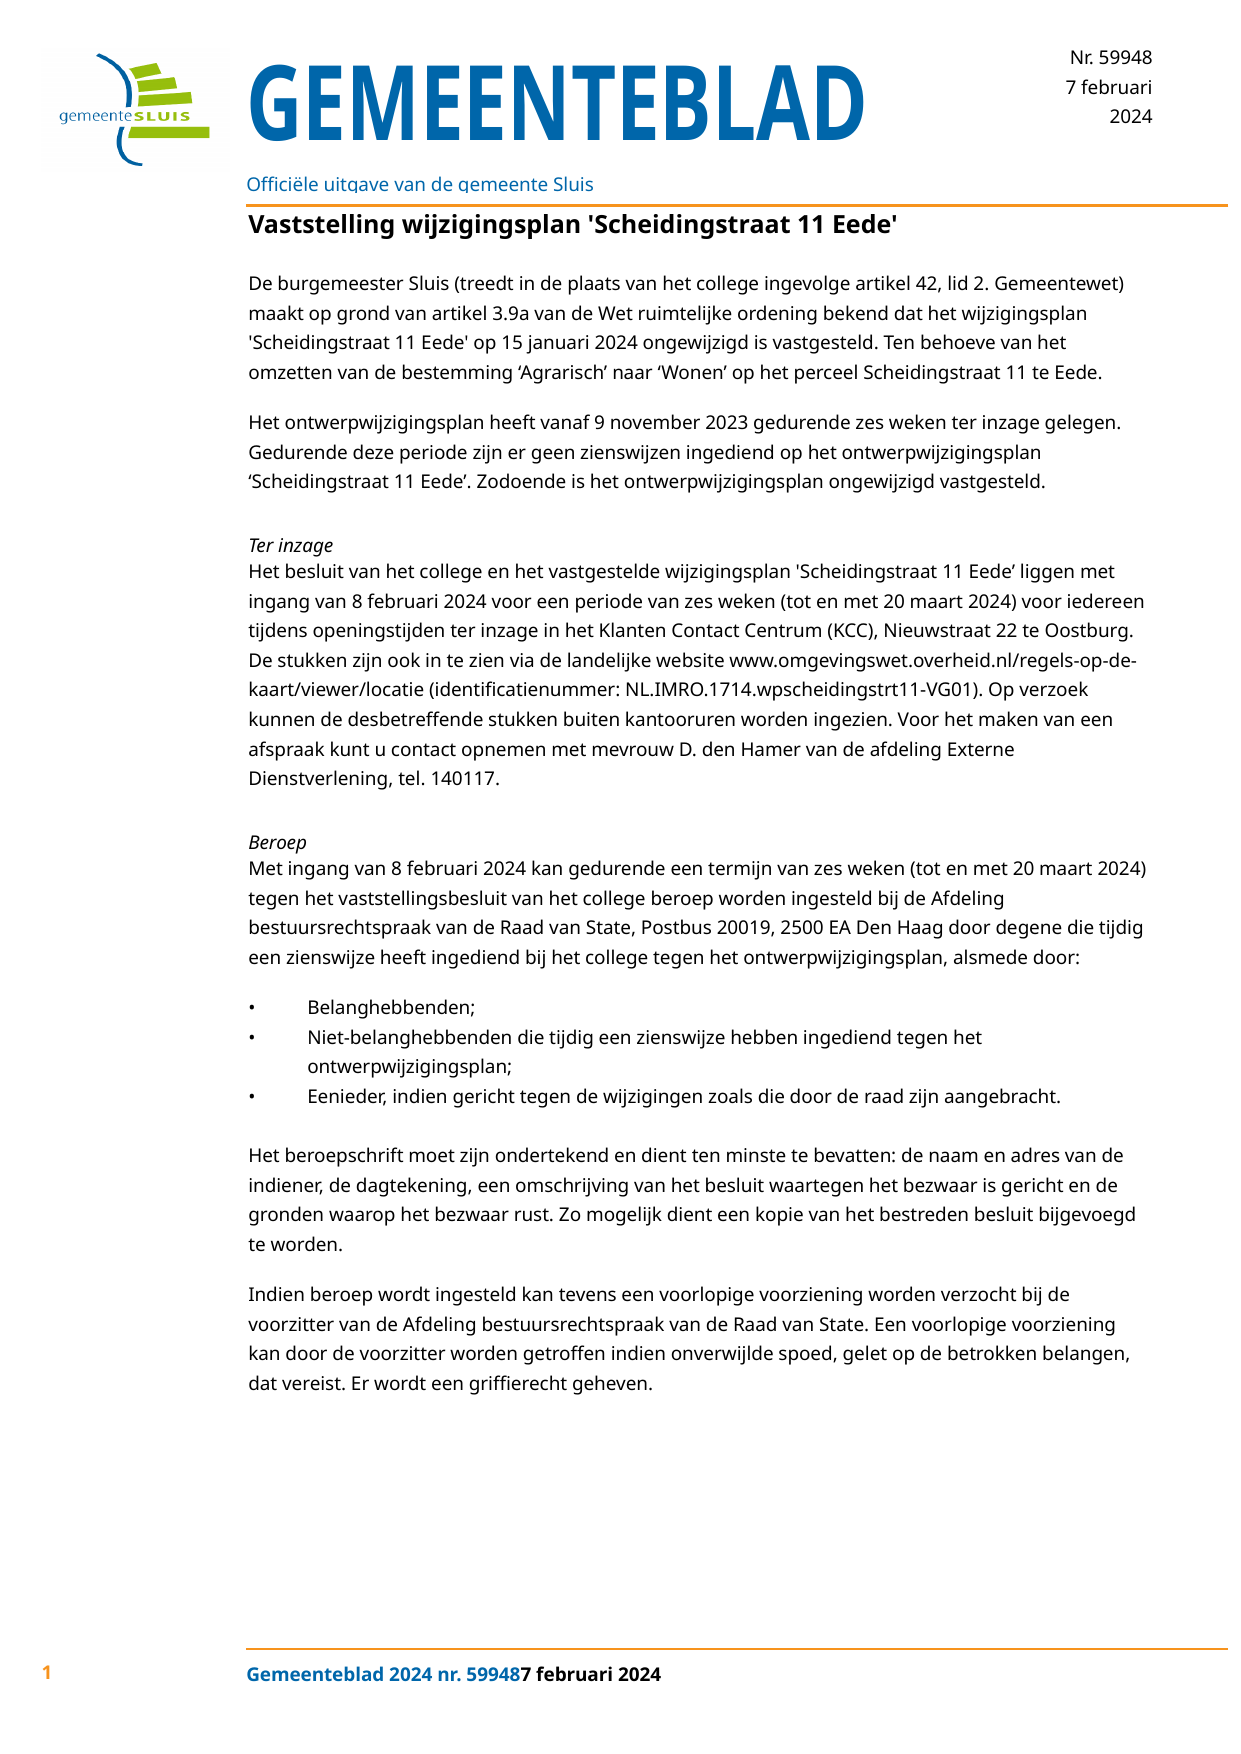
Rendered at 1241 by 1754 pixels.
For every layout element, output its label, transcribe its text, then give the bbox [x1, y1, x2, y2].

text Het ontwerpwijzigingsplan heeft vanaf 9 november 2023 gedurende zes weken ter inzage gelegen. Gedurende deze periode zijn er geen zienswijzen ingediend op het ontwerpwijzigingsplan ‘Scheidingstraat 11 Eede’. Zodoende is het ontwerpwijzigingsplan ongewijzigd vastgesteld. [248, 409, 1152, 494]
list Niet-belanghebbenden die tijdig een zienswijze hebben ingediend tegen het ontwerpwijzigingsplan; [248, 1024, 1152, 1079]
text Vaststelling wijzigingsplan 'Scheidingstraat 11 Eede' [248, 207, 1152, 241]
list Eenieder, indien gericht tegen de wijzigingen zoals die door de raad zijn aangebracht. [248, 1083, 1152, 1109]
text Met ingang van 8 februari 2024 kan gedurende een termijn van zes weken (tot en met 20 maart 2024) tegen het vaststellingsbesluit van het college beroep worden ingesteld bij de Afdeling bestuursrechtspraak van de Raad van State, Postbus 20019, 2500 EA Den Haag door degene die tijdig een zienswijze heeft ingediend bij het college tegen het ontwerpwijzigingsplan, alsmede door: [248, 855, 1152, 969]
picture [41, 47, 231, 172]
text Indien beroep wordt ingesteld kan tevens een voorlopige voorziening worden verzocht bij de voorzitter van de Afdeling bestuursrechtspraak van de Raad van State. Een voorlopige voorziening kan door de voorzitter worden getroffen indien onverwijlde spoed, gelet op de betrokken belangen, dat vereist. Er wordt een griffierecht geheven. [248, 1281, 1152, 1396]
list Belanghebbenden; [248, 994, 1152, 1020]
text Ter inzage [248, 533, 1152, 558]
text Beroep [248, 829, 1152, 855]
text De burgemeester Sluis (treedt in de plaats van het college ingevolge artikel 42, lid 2. Gemeentewet) maakt op grond van artikel 3.9a van de Wet ruimtelijke ordening bekend dat het wijzigingsplan 'Scheidingstraat 11 Eede' op 15 januari 2024 ongewijzigd is vastgesteld. Ten behoeve van het omzetten van de bestemming ‘Agrarisch’ naar ‘Wonen’ op het perceel Scheidingstraat 11 te Eede. [248, 270, 1152, 385]
text Het beroepschrift moet zijn ondertekend en dient ten minste te bevatten: de naam en adres van de indiener, de dagtekening, een omschrijving van het besluit waartegen het bezwaar is gericht en de gronden waarop het bezwaar rust. Zo mogelijk dient een kopie van het bestreden besluit bijgevoegd te worden. [248, 1142, 1152, 1257]
text Het besluit van het college en het vastgestelde wijzigingsplan 'Scheidingstraat 11 Eede’ liggen met ingang van 8 februari 2024 voor een periode van zes weken (tot en met 20 maart 2024) voor iedereen tijdens openingstijden ter inzage in het Klanten Contact Centrum (KCC), Nieuwstraat 22 te Oostburg. De stukken zijn ook in te zien via de landelijke website www.omgevingswet.overheid.nl/regels-op-de-kaart/viewer/locatie (identificatienummer: NL.IMRO.1714.wpscheidingstrt11-VG01). Op verzoek kunnen de desbetreffende stukken buiten kantooruren worden ingezien. Voor het maken van een afspraak kunt u contact opnemen met mevrouw D. den Hamer van de afdeling Externe Dienstverlening, tel. 140117. [248, 558, 1152, 791]
